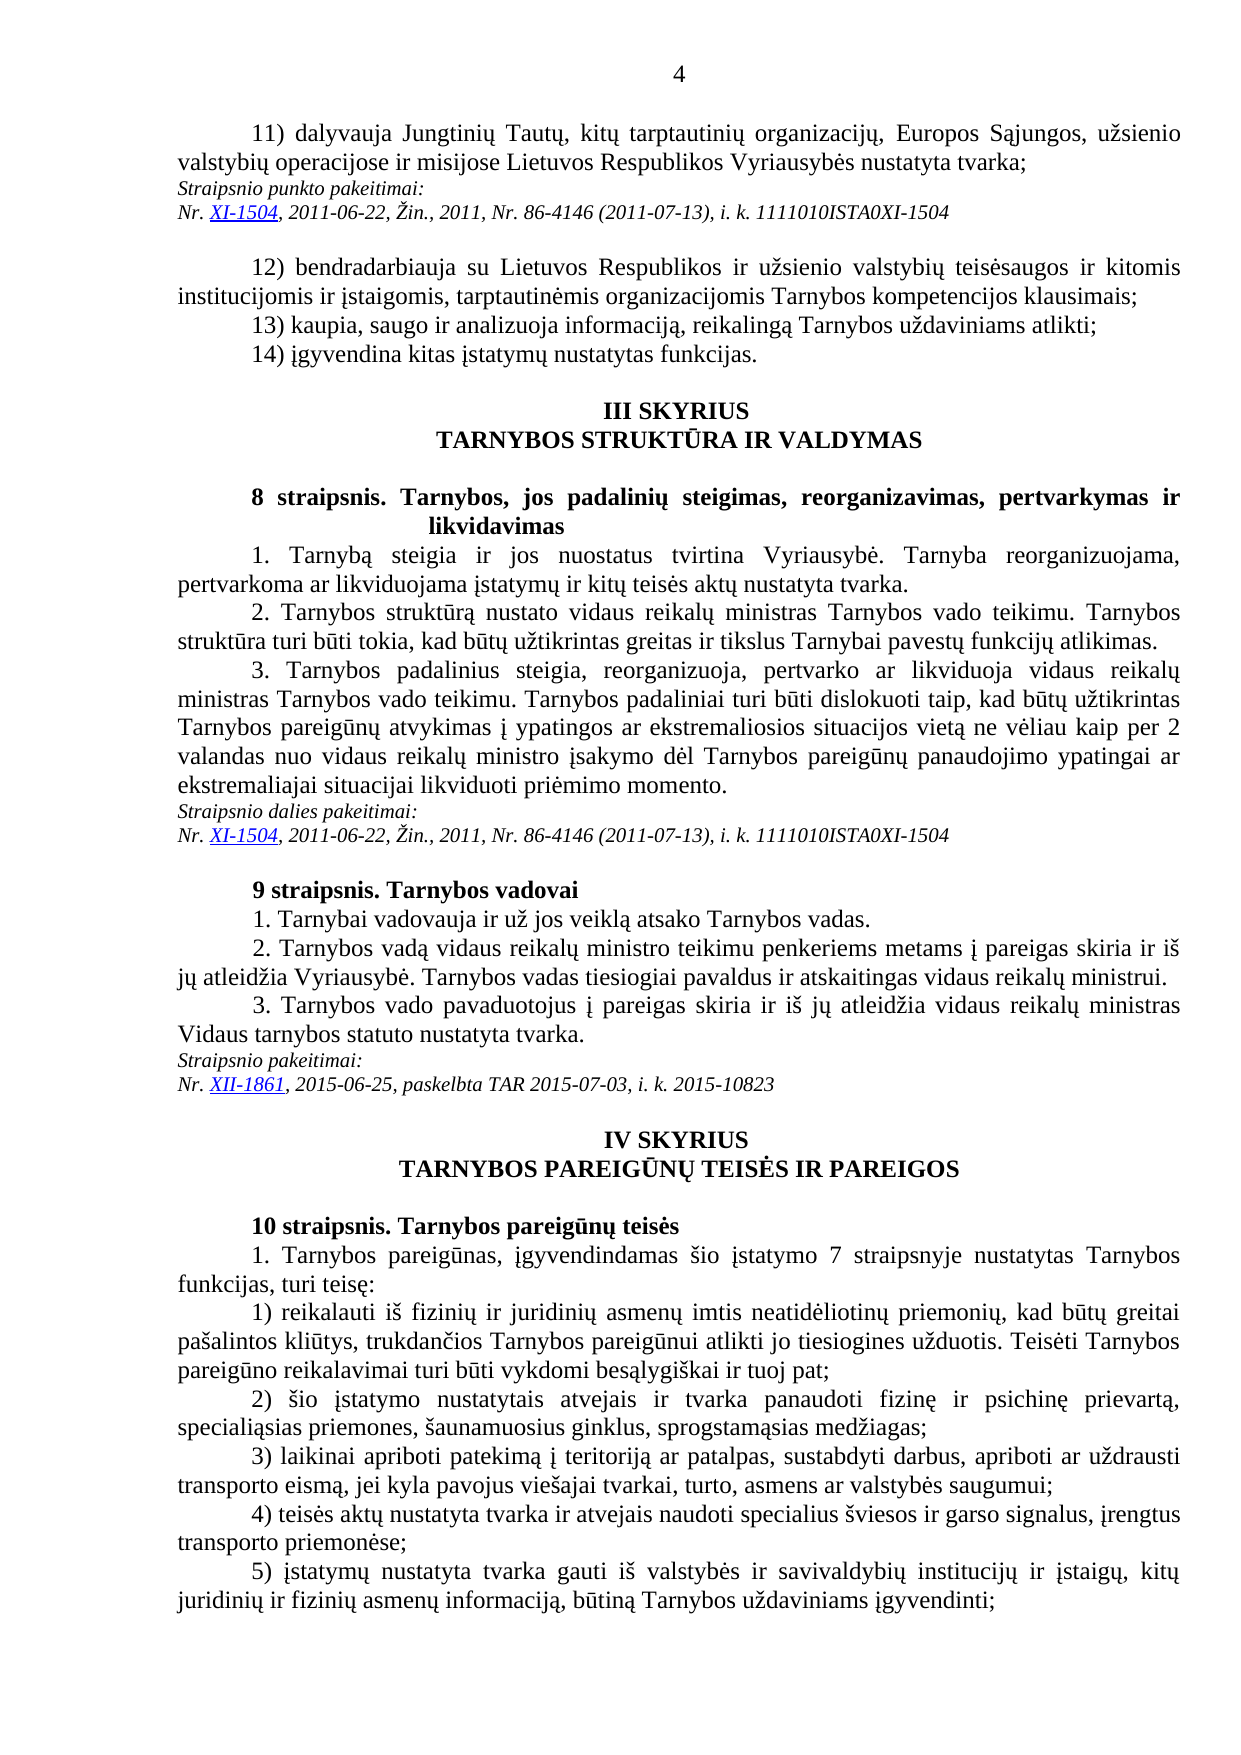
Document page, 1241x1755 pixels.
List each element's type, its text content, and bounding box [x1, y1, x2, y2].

text Straipsnio pakeitimai: [177, 1048, 1181, 1072]
text 8 straipsnis. Tarnybos, jos padalinių steigimas, reorganizavimas, pertvarkymas ir likvidavimas [251, 482, 1181, 540]
text 1. Tarnybos pareigūnas, įgyvendindamas šio įstatymo 7 straipsnyje nustatytas Tarnybos funkcijas, turi teisę: [177, 1240, 1181, 1297]
text Nr. XI-1504, 2011-06-22, Žin., 2011, Nr. 86-4146 (2011-07-13), i. k. 1111010ISTA0XI-1504 [177, 200, 1181, 224]
text 9 straipsnis. Tarnybos vadovai [177, 876, 1181, 904]
text 3. Tarnybos vado pavaduotojus į pareigas skiria ir iš jų atleidžia vidaus reikalų ministras Vidaus tarnybos statuto nustatyta tvarka. [177, 991, 1181, 1048]
text 1. Tarnybai vadovauja ir už jos veiklą atsako Tarnybos vadas. [177, 904, 1181, 933]
text Straipsnio punkto pakeitimai: [177, 176, 1181, 200]
text IV SKYRIUS TARNYBOS PAREIGŪNŲ TEISĖS IR PAREIGOS [177, 1125, 1181, 1182]
text 2. Tarnybos struktūrą nustato vidaus reikalų ministras Tarnybos vado teikimu. Tarnybos struktūra turi būti tokia, kad būtų užtikrintas greitas ir tikslus Tarnybai pavestų funkcijų atlikimas. [177, 597, 1181, 655]
text Straipsnio dalies pakeitimai: [177, 799, 1181, 823]
text Nr. XII-1861, 2015-06-25, paskelbta TAR 2015-07-03, i. k. 2015-10823 [177, 1072, 1181, 1096]
text TARNYBOS STRUKTŪRA IR VALDYMAS [177, 425, 1181, 454]
text 2) šio įstatymo nustatytais atvejais ir tvarka panaudoti fizinę ir psichinę prievartą, specialiąsias priemones, šaunamuosius ginklus, sprogstamąsias medžiagas; [177, 1384, 1181, 1441]
text 4) teisės aktų nustatyta tvarka ir atvejais naudoti specialius šviesos ir garso signalus, įrengtus transporto priemonėse; [177, 1499, 1181, 1556]
text 12) bendradarbiauja su Lietuvos Respublikos ir užsienio valstybių teisėsaugos ir kitomis institucijomis ir įstaigomis, tarptautinėmis organizacijomis Tarnybos kompetencijos klausimais; [177, 252, 1181, 310]
text 2. Tarnybos vadą vidaus reikalų ministro teikimu penkeriems metams į pareigas skiria ir iš jų atleidžia Vyriausybė. Tarnybos vadas tiesiogiai pavaldus ir atskaitingas vidaus reikalų ministrui. [177, 933, 1181, 991]
text III SKYRIUS [177, 396, 1181, 425]
text 3. Tarnybos padalinius steigia, reorganizuoja, pertvarko ar likviduoja vidaus reikalų ministras Tarnybos vado teikimu. Tarnybos padaliniai turi būti dislokuoti taip, kad būtų užtikrintas Tarnybos pareigūnų atvykimas į ypatingos ar ekstremaliosios situacijos vietą ne vėliau kaip per 2 valandas nuo vidaus reikalų ministro įsakymo dėl Tarnybos pareigūnų panaudojimo ypatingai ar ekstremaliajai situacijai likviduoti priėmimo momento. [177, 655, 1181, 799]
text 11) dalyvauja Jungtinių Tautų, kitų tarptautinių organizacijų, Europos Sąjungos, užsienio valstybių operacijose ir misijose Lietuvos Respublikos Vyriausybės nustatyta tvarka; [177, 118, 1181, 176]
text 5) įstatymų nustatyta tvarka gauti iš valstybės ir savivaldybių institucijų ir įstaigų, kitų juridinių ir fizinių asmenų informaciją, būtiną Tarnybos uždaviniams įgyvendinti; [177, 1556, 1181, 1614]
text 1. Tarnybą steigia ir jos nuostatus tvirtina Vyriausybė. Tarnyba reorganizuojama, pertvarkoma ar likviduojama įstatymų ir kitų teisės aktų nustatyta tvarka. [177, 540, 1181, 597]
text 14) įgyvendina kitas įstatymų nustatytas funkcijas. [177, 339, 1181, 367]
text 13) kaupia, saugo ir analizuoja informaciją, reikalingą Tarnybos uždaviniams atlikti; [177, 310, 1181, 339]
text Nr. XI-1504, 2011-06-22, Žin., 2011, Nr. 86-4146 (2011-07-13), i. k. 1111010ISTA0XI-1504 [177, 823, 1181, 847]
text 3) laikinai apriboti patekimą į teritoriją ar patalpas, sustabdyti darbus, apriboti ar uždrausti transporto eismą, jei kyla pavojus viešajai tvarkai, turto, asmens ar valstybės saugumui; [177, 1441, 1181, 1499]
text 10 straipsnis. Tarnybos pareigūnų teisės [177, 1211, 1181, 1240]
text 1) reikalauti iš fizinių ir juridinių asmenų imtis neatidėliotinų priemonių, kad būtų greitai pašalintos kliūtys, trukdančios Tarnybos pareigūnui atlikti jo tiesiogines užduotis. Teisėti Tarnybos pareigūno reikalavimai turi būti vykdomi besąlygiškai ir tuoj pat; [177, 1297, 1181, 1384]
